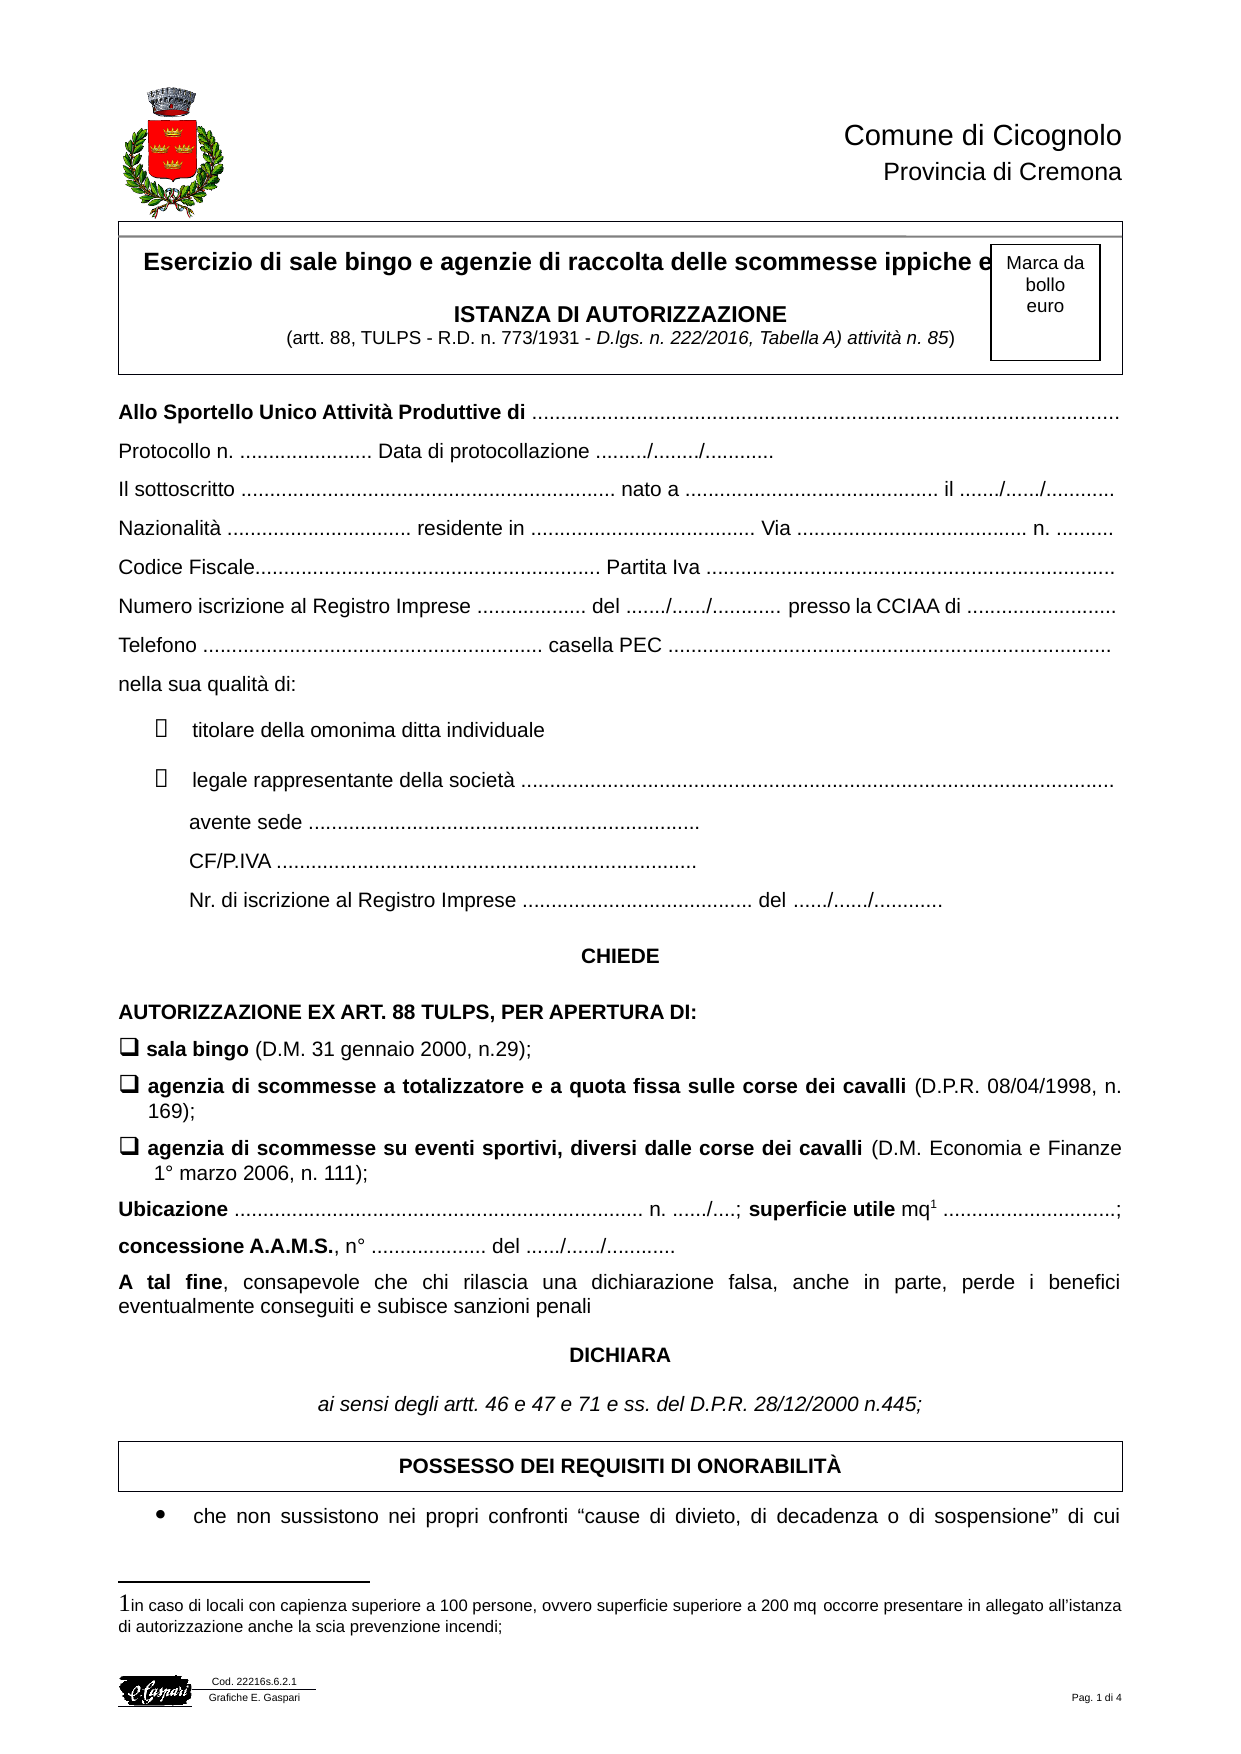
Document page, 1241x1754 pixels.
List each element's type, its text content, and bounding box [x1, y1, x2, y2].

text Il sottoscritto ................................................................. nato a ............................................ il ......./....../............ [118, 477, 1122, 501]
text Comune di Cicognolo [224, 118, 1122, 152]
text Telefono ........................................................... casella PEC ............................................................................. [118, 633, 1122, 657]
picture [118, 1674, 192, 1706]
text  agenzia di scommesse a totalizzatore e a quota fissa sulle corse dei cavalli (D.P.R. 08/04/1998, n. 169); [118, 1074, 1122, 1123]
text ai sensi degli artt. 46 e 47 e 71 e ss. del D.P.R. 28/12/2000 n.445; [118, 1392, 1122, 1416]
text CHIEDE [118, 944, 1122, 968]
picture [122, 87, 224, 219]
table_header [119, 222, 1122, 235]
text Numero iscrizione al Registro Imprese ................... del ......./....../............ presso la CCIAA di .......................... [118, 594, 1122, 618]
text  agenzia di scommesse su eventi sportivi, diversi dalle corse dei cavalli (D.M. Economia e Finanze 1° marzo 2006, n. 111); [118, 1136, 1122, 1184]
text Nr. di iscrizione al Registro Imprese ........................................ del ....../....../............ [189, 888, 1122, 912]
text AUTORIZZAZIONE EX ART. 88 TULPS, PER APERTURA DI: [118, 1000, 1122, 1024]
text  sala bingo (D.M. 31 gennaio 2000, n.29); [118, 1037, 1122, 1062]
text A tal fine, consapevole che chi rilascia una dichiarazione falsa, anche in parte, perde i benefici eventualmente conseguiti e subisce sanzioni penali [118, 1270, 1122, 1318]
text DICHIARA [118, 1343, 1122, 1367]
text concessione A.A.M.S., n° .................... del ....../....../............ [118, 1233, 1122, 1257]
text  legale rappresentante della società ....................................................................................................... [153, 760, 1122, 794]
text Ubicazione ....................................................................... n. ....../....; superficie utile mq ..............................; [118, 1197, 1122, 1221]
text avente sede .................................................................... [189, 810, 1122, 834]
text  titolare della omonima ditta individuale [153, 710, 1122, 744]
text Codice Fiscale............................................................ Partita Iva ....................................................................... [118, 555, 1122, 579]
text Protocollo n. ....................... Data di protocollazione ........./......../............ [118, 438, 1122, 462]
text nella sua qualità di: [118, 672, 1122, 696]
text Provincia di Cremona [224, 157, 1122, 185]
table_header Esercizio di sale bingo e agenzie di raccolta delle scommesse ippiche e sportive ISTANZA DI AUTORIZZAZIONE (artt. 88, TULPS - R.D. n. 773/1931 - D.lgs. n. 222/2016, Tabella A) attività n. 85) [119, 238, 1122, 373]
list che non sussistono nei propri confronti “cause di divieto, di decadenza o di sospensione” di cui [156, 1504, 1122, 1529]
text Nazionalità ................................ residente in ....................................... Via ........................................ n. .......... [118, 516, 1122, 540]
table_header POSSESSO DEI REQUISITI DI ONORABILITÀ [119, 1442, 1122, 1491]
text in caso di locali con capienza superiore a 100 persone, ovvero superficie superiore a 200 mq occorre presentare in allegato all’istanza di autorizzazione anche la scia prevenzione incendi; [118, 1588, 1122, 1636]
text CF/P.IVA ......................................................................... [189, 849, 1122, 873]
text Allo Sportello Unico Attività Produttive di [118, 399, 1122, 423]
